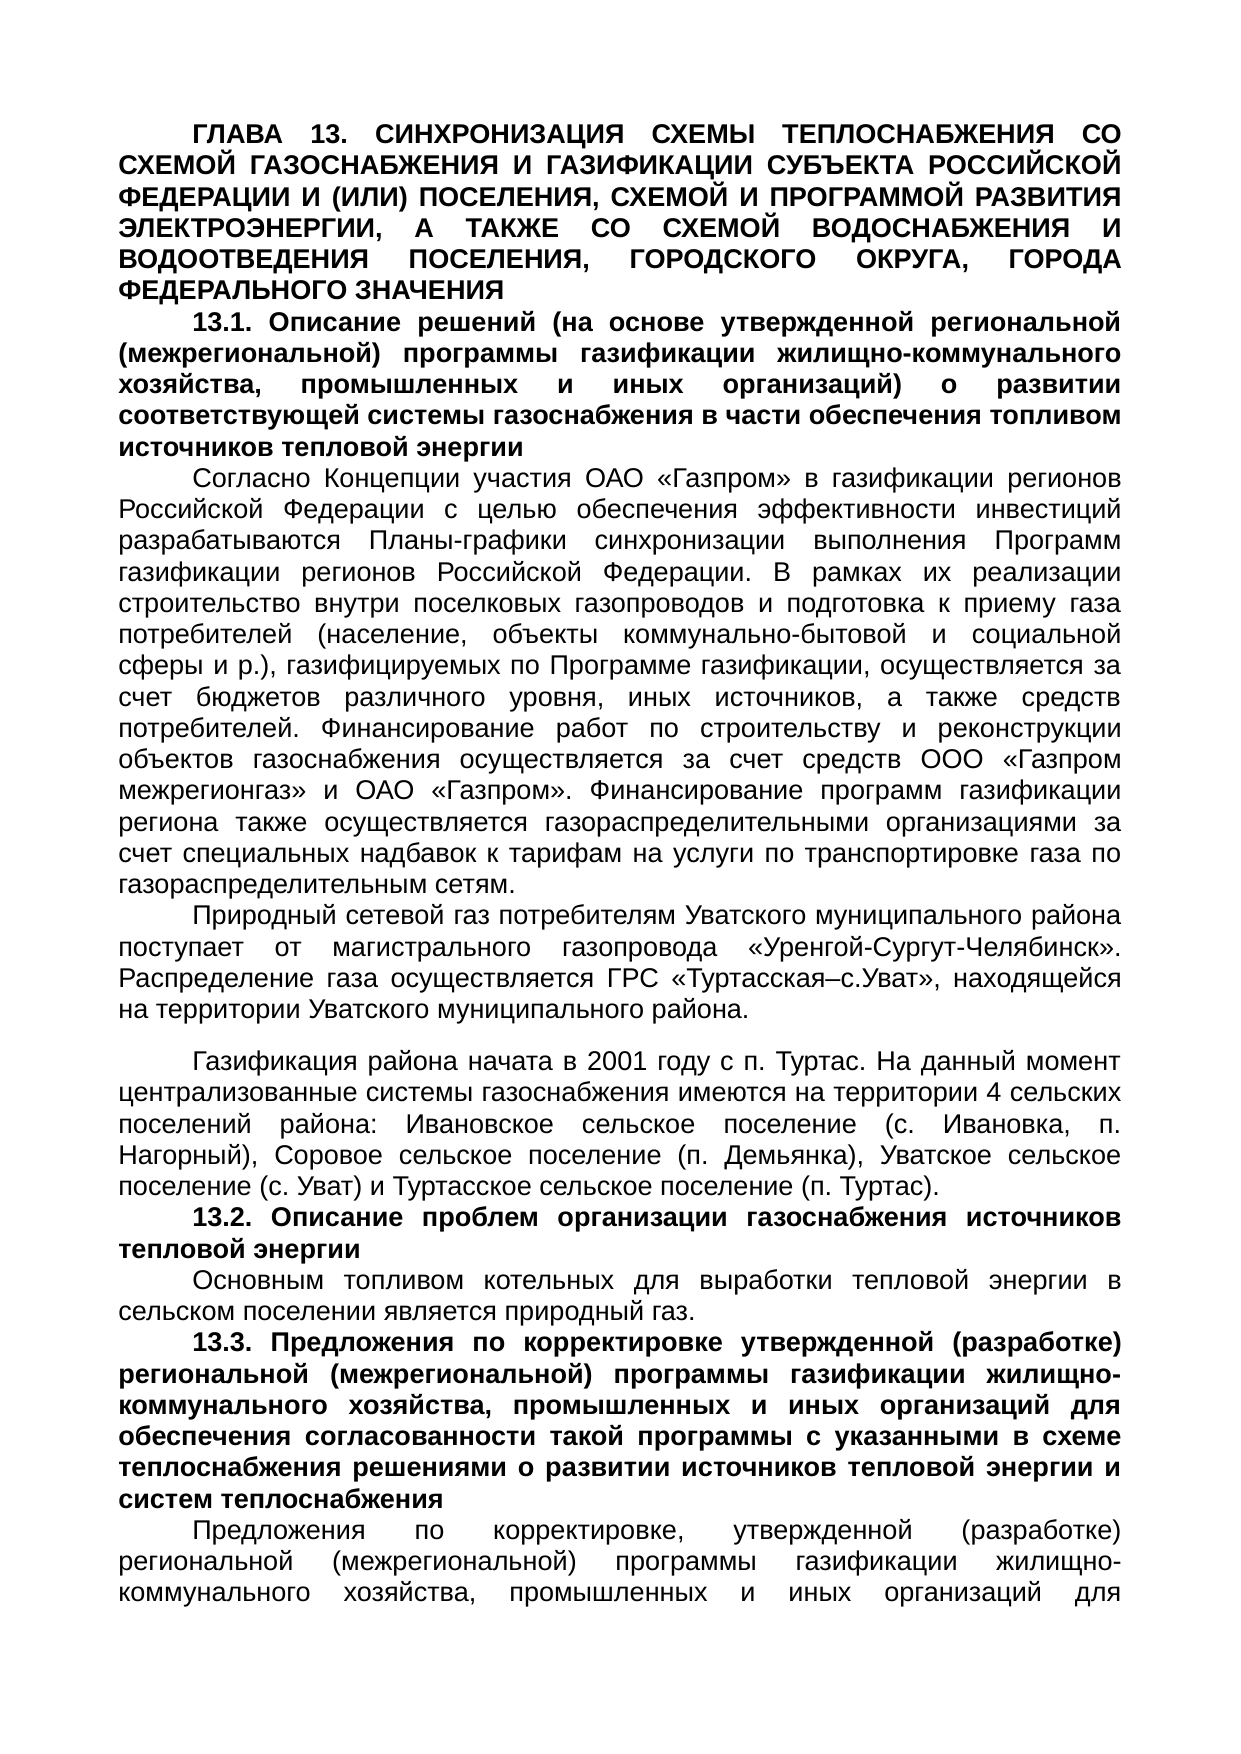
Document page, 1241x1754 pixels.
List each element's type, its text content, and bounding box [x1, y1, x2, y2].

list Газификация района начата в 2001 году с п. Туртас. На данный момент централизованные системы газоснабжения имеются на территории 4 сельских поселений района: Ивановское сельское поселение (с. Ивановка, п. Нагорный), Соровое сельское поселение (п. Демьянка), Уватское сельское поселение (с. Уват) и Туртасское сельское поселение (п. Туртас). [118, 1045, 1122, 1201]
text Предложения по корректировке, утвержденной (разработке) региональной (межрегиональной) программы газификации жилищно-коммунального хозяйства, промышленных и иных организаций для [118, 1514, 1122, 1608]
subtitle 13.1. Описание решений (на основе утвержденной региональной (межрегиональной) программы газификации жилищно-коммунального хозяйства, промышленных и иных организаций) о развитии соответствующей системы газоснабжения в части обеспечения топливом источников тепловой энергии [118, 306, 1122, 462]
subtitle 13.2. Описание проблем организации газоснабжения источников тепловой энергии [118, 1201, 1122, 1264]
list Основным топливом котельных для выработки тепловой энергии в сельском поселении является природный газ. [118, 1264, 1122, 1326]
subtitle 13.3. Предложения по корректировке утвержденной (разработке) региональной (межрегиональной) программы газификации жилищно-коммунального хозяйства, промышленных и иных организаций для обеспечения согласованности такой программы с указанными в схеме теплоснабжения решениями о развитии источников тепловой энергии и систем теплоснабжения [118, 1326, 1122, 1514]
subtitle ГЛАВА 13. СИНХРОНИЗАЦИЯ СХЕМЫ ТЕПЛОСНАБЖЕНИЯ СО СХЕМОЙ ГАЗОСНАБЖЕНИЯ И ГАЗИФИКАЦИИ СУБЪЕКТА РОССИЙСКОЙ ФЕДЕРАЦИИ И (ИЛИ) ПОСЕЛЕНИЯ, СХЕМОЙ И ПРОГРАММОЙ РАЗВИТИЯ ЭЛЕКТРОЭНЕРГИИ, А ТАКЖЕ СО СХЕМОЙ ВОДОСНАБЖЕНИЯ И ВОДООТВЕДЕНИЯ ПОСЕЛЕНИЯ, ГОРОДСКОГО ОКРУГА, ГОРОДА ФЕДЕРАЛЬНОГО ЗНАЧЕНИЯ [118, 118, 1122, 306]
list Согласно Концепции участия ОАО «Газпром» в газификации регионов Российской Федерации с целью обеспечения эффективности инвестиций разрабатываются Планы-графики синхронизации выполнения Программ газификации регионов Российской Федерации. В рамках их реализации строительство внутри поселковых газопроводов и подготовка к приему газа потребителей (население, объекты коммунально-бытовой и социальной сферы и р.), газифицируемых по Программе газификации, осуществляется за счет бюджетов различного уровня, иных источников, а также средств потребителей. Финансирование работ по строительству и реконструкции объектов газоснабжения осуществляется за счет средств ООО «Газпром межрегионгаз» и ОАО «Газпром». Финансирование программ газификации региона также осуществляется газораспределительными организациями за счет специальных надбавок к тарифам на услуги по транспортировке газа по газораспределительным сетям. [118, 462, 1122, 899]
text Природный сетевой газ потребителям Уватского муниципального района поступает от магистрального газопровода «Уренгой-Сургут-Челябинск». Распределение газа осуществляется ГРС «Туртасская–с.Уват», находящейся на территории Уватского муниципального района. [118, 899, 1122, 1024]
